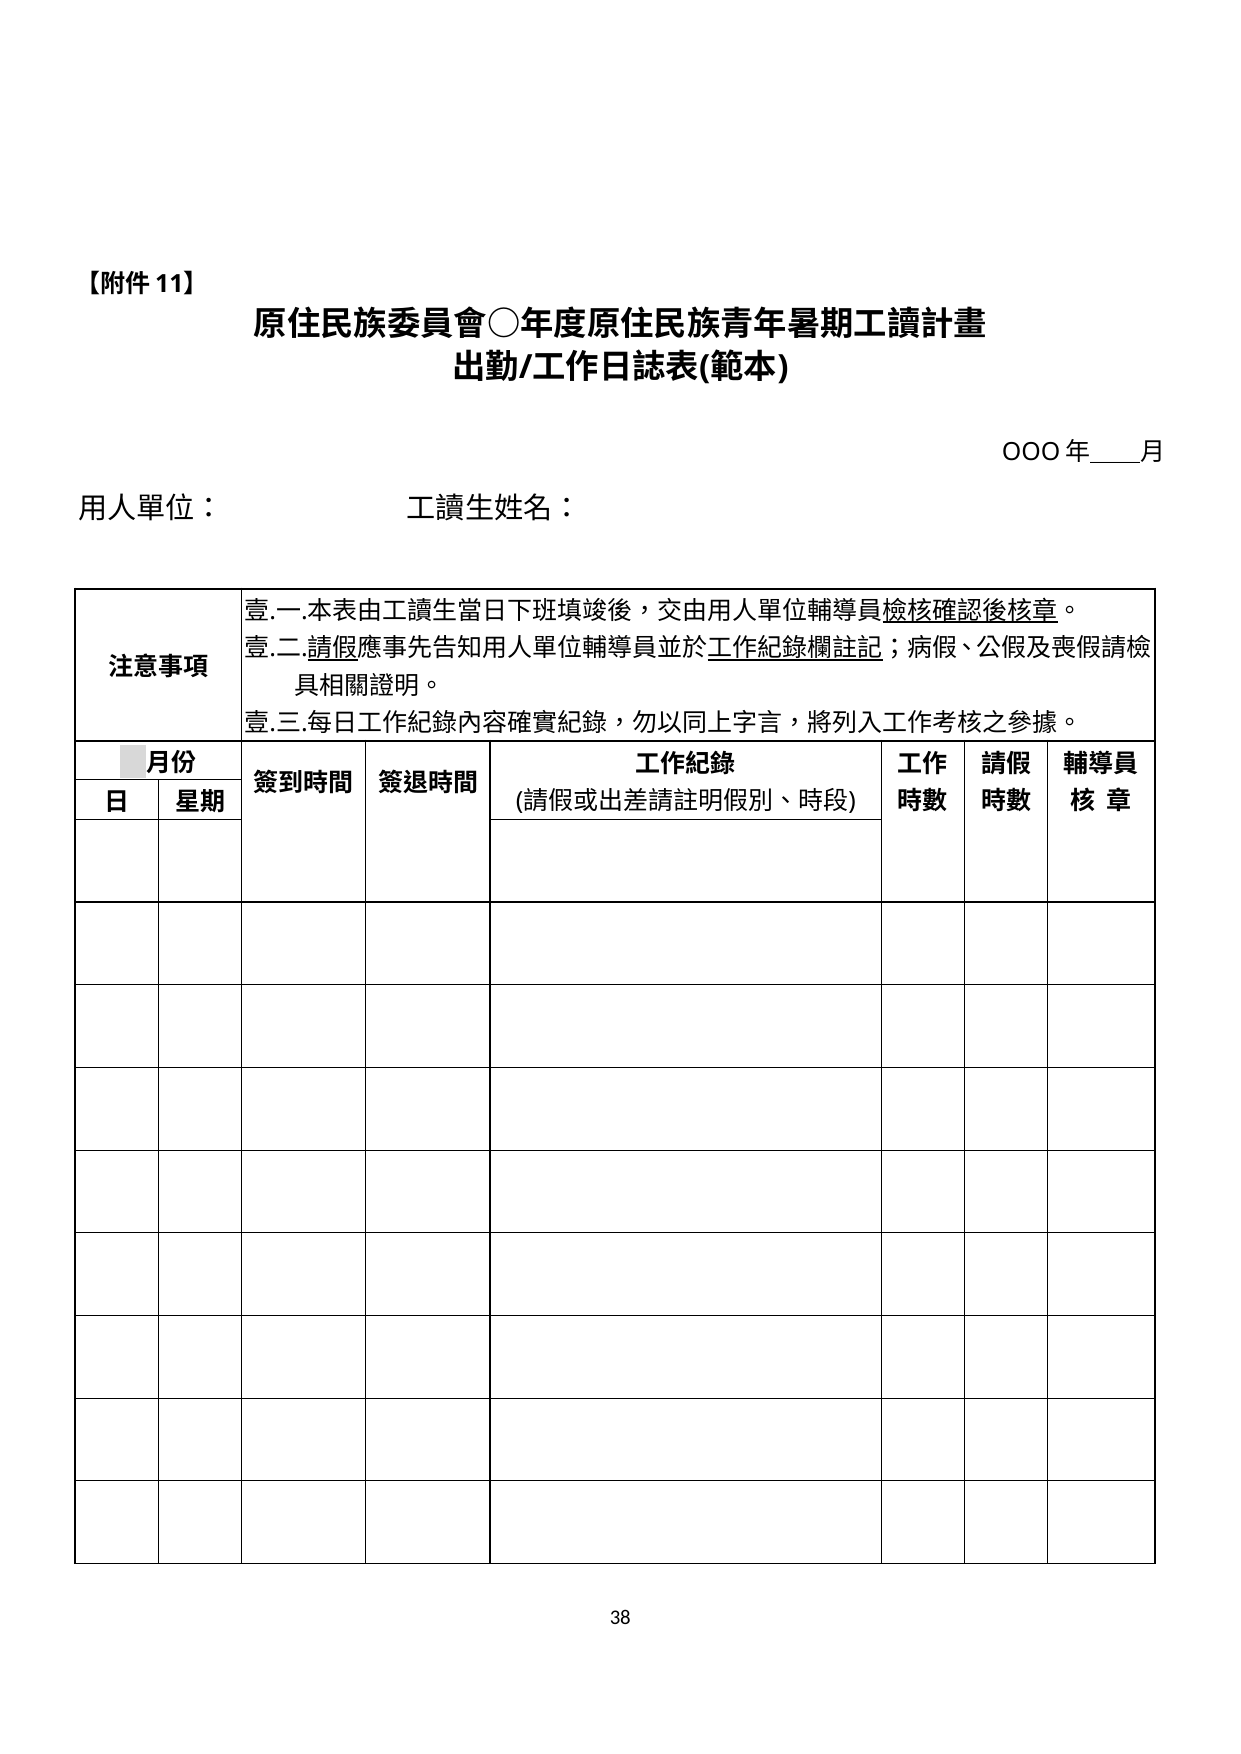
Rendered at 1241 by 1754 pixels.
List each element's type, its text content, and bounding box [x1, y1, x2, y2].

table_cell [965, 985, 1047, 1067]
table_cell [491, 1151, 881, 1232]
table_cell 月份 [76, 742, 241, 779]
table_cell [1048, 1151, 1154, 1232]
table_cell [1048, 1068, 1154, 1149]
table_cell [491, 1068, 881, 1149]
table_cell [1048, 1233, 1154, 1315]
table_cell [158, 544, 241, 587]
table_cell [76, 1481, 158, 1563]
table_cell [491, 1316, 881, 1398]
table_cell 星期 [159, 780, 241, 819]
table_cell [366, 819, 489, 901]
table_cell [242, 1316, 365, 1398]
table_cell [882, 1151, 964, 1232]
text 原住民族委員會○年度原住民族青年暑期工讀計畫 [75, 300, 1165, 344]
table_cell [159, 903, 241, 984]
table_cell [366, 1151, 489, 1232]
table_cell [366, 1481, 489, 1563]
table_cell 輔導員 核 章 [1048, 742, 1154, 819]
table_cell [366, 1068, 489, 1149]
table_cell [76, 1233, 158, 1315]
table_cell [1048, 903, 1154, 984]
table_cell [76, 1316, 158, 1398]
table_cell [965, 1233, 1047, 1315]
table_cell [324, 544, 407, 587]
table_cell [491, 1399, 881, 1480]
table_cell [407, 544, 490, 587]
table_cell [159, 1151, 241, 1232]
table_cell [242, 1068, 365, 1149]
table_cell [964, 544, 1047, 587]
table_cell [242, 819, 365, 901]
text OOO年＿＿月 [75, 431, 1165, 469]
table_cell [366, 1233, 489, 1315]
table_cell [965, 819, 1047, 901]
table_cell [159, 820, 241, 901]
table_cell 簽退時間 [366, 742, 489, 819]
table_cell [242, 1151, 365, 1232]
table_cell [75, 544, 158, 587]
table_cell [242, 1233, 365, 1315]
table_cell [882, 1068, 964, 1149]
table_cell 簽到時間 [242, 742, 365, 819]
table_cell [76, 1399, 158, 1480]
table_cell [965, 1399, 1047, 1480]
table_cell 日 [76, 780, 158, 819]
table_cell [76, 903, 158, 984]
table_cell [1048, 819, 1154, 901]
table_cell [242, 1399, 365, 1480]
table_cell [965, 1068, 1047, 1149]
table_cell [242, 985, 365, 1067]
table_cell [882, 819, 964, 901]
table_header 用人單位： 工讀生姓名： [75, 469, 1154, 544]
table_cell 工作紀錄 (請假或出差請註明假別、時段) [491, 742, 881, 819]
table_cell [242, 1481, 365, 1563]
table_cell 注意事項 [76, 590, 241, 739]
table_cell [882, 1399, 964, 1480]
table_cell [882, 1233, 964, 1315]
table_cell [159, 1399, 241, 1480]
table_cell [491, 903, 881, 984]
table_cell [965, 1481, 1047, 1563]
table_cell [882, 985, 964, 1067]
table_cell [159, 1068, 241, 1149]
table_cell [491, 985, 881, 1067]
table_cell [965, 1151, 1047, 1232]
table_cell 請假 時數 [965, 742, 1047, 819]
table_cell [76, 820, 158, 901]
table_cell 本表由工讀生當日下班填竣後，交由用人單位輔導員檢核確認後核章。 請假應事先告知用人單位輔導員並於工作紀錄欄註記；病假、公假及喪假請檢具相關證明。 每日工作紀錄內容確實紀錄，勿以同上字言，將列入工作考核之參據。 [242, 590, 1154, 739]
table_cell [491, 1481, 881, 1563]
table_cell [1047, 544, 1154, 587]
table_cell [882, 1481, 964, 1563]
table_cell [965, 903, 1047, 984]
text 出勤/工作日誌表(範本) [75, 344, 1165, 387]
table_cell [1048, 1316, 1154, 1398]
table_cell [882, 1316, 964, 1398]
table_cell 工作 時數 [882, 742, 964, 819]
table_cell [159, 1233, 241, 1315]
table_cell [76, 1068, 158, 1149]
table_cell [159, 1481, 241, 1563]
text 【附件11】 [75, 262, 1165, 300]
table_cell [366, 903, 489, 984]
table_cell [491, 1233, 881, 1315]
table_cell [159, 1316, 241, 1398]
table_cell [76, 985, 158, 1067]
table_cell [882, 903, 964, 984]
table_cell [366, 985, 489, 1067]
table_cell [1048, 1399, 1154, 1480]
table_cell [1048, 1481, 1154, 1563]
table_cell [241, 544, 324, 587]
table_cell [491, 820, 881, 901]
table_cell [366, 1399, 489, 1480]
table_cell [881, 544, 964, 587]
table_cell [159, 985, 241, 1067]
table_cell [366, 1316, 489, 1398]
table_cell [490, 544, 881, 587]
table_cell [242, 903, 365, 984]
table_cell [1048, 985, 1154, 1067]
table_cell [76, 1151, 158, 1232]
table_cell [965, 1316, 1047, 1398]
